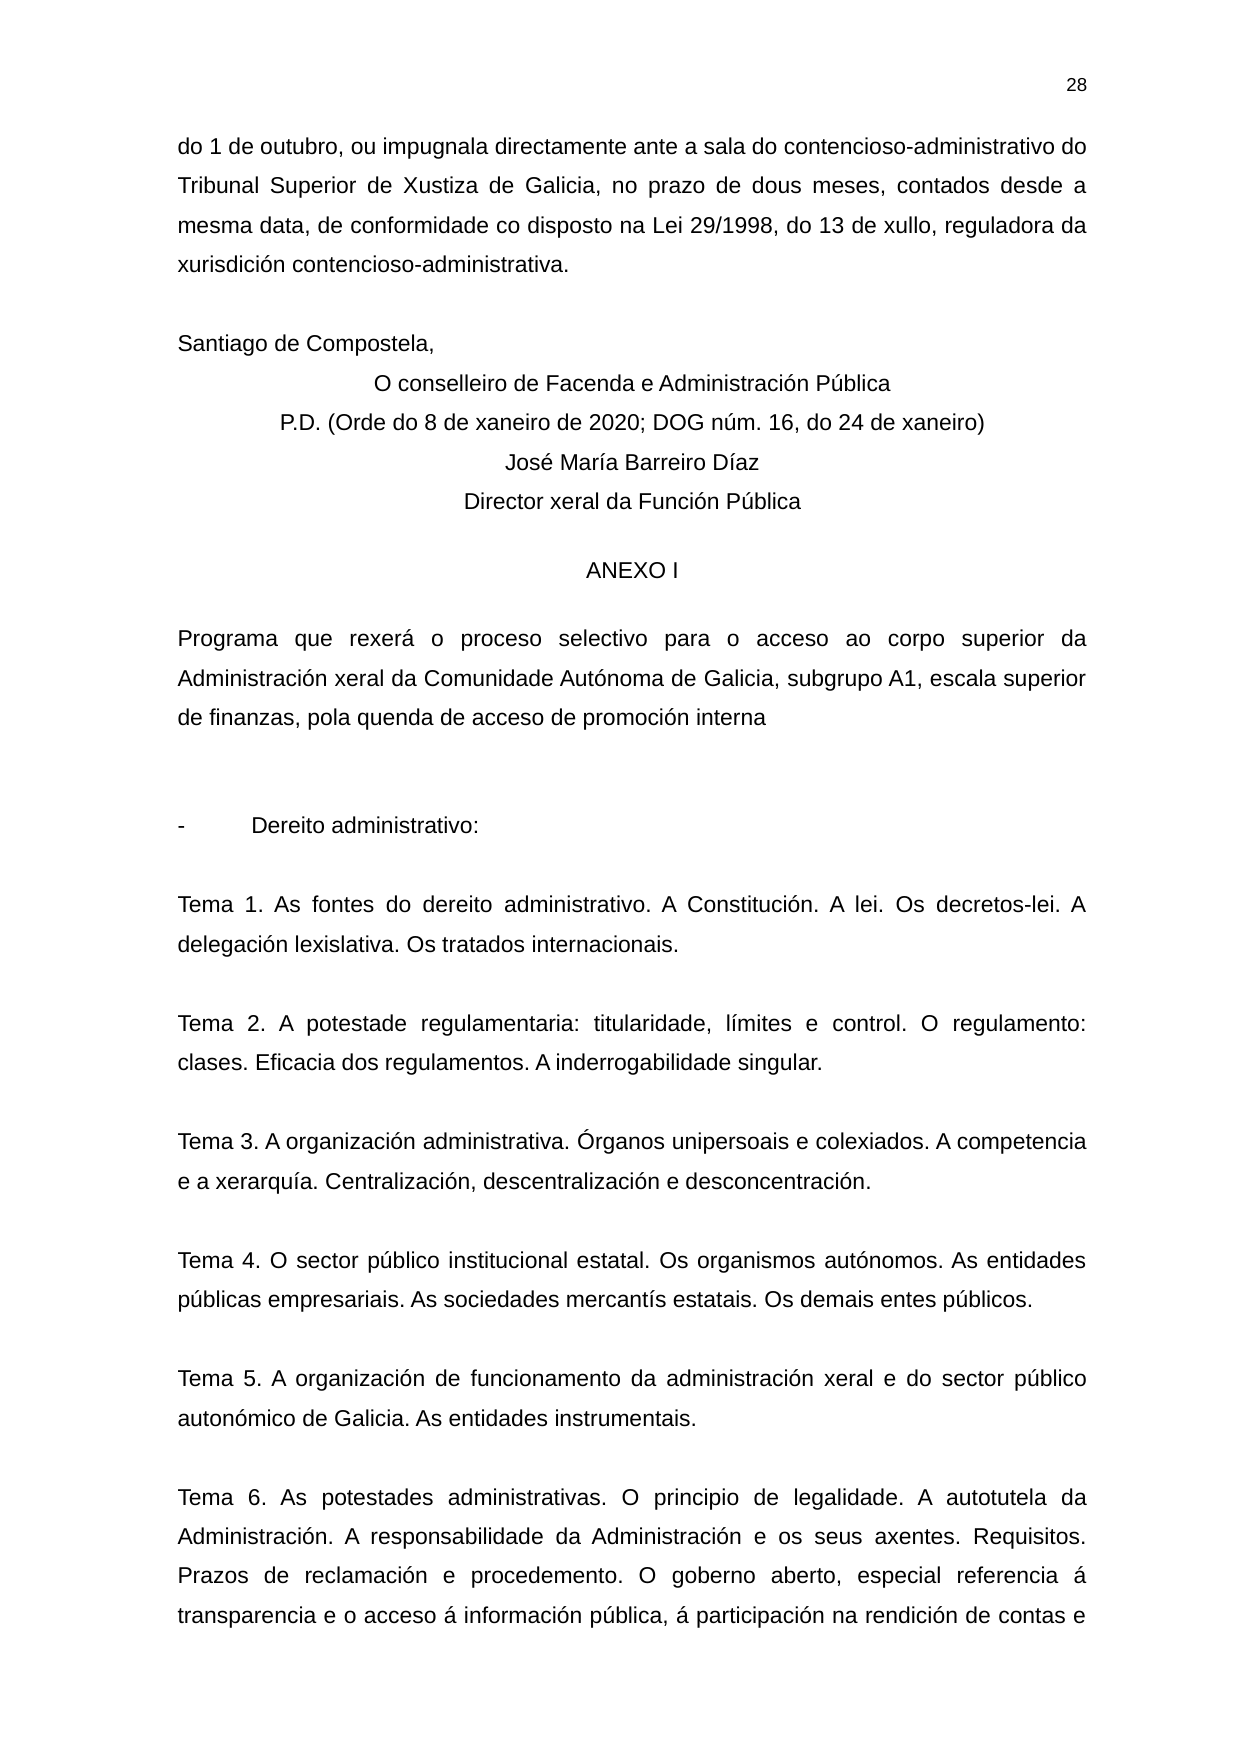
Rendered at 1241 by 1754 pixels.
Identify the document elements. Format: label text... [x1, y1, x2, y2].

text Santiago de Compostela, [177, 330, 1087, 356]
text do 1 de outubro, ou impugnala directamente ante a sala do contencioso-administrativo do Tribunal Superior de Xustiza de Galicia, no prazo de dous meses, contados desde a mesma data, de conformidade co disposto na Lei 29/1998, do 13 de xullo, reguladora da xurisdición contencioso-administrativa. [177, 133, 1087, 277]
text O conselleiro de Facenda e Administración Pública [177, 369, 1087, 396]
text Tema 3. A organización administrativa. Órganos unipersoais e colexiados. A competencia e a xerarquía. Centralización, descentralización e desconcentración. [177, 1128, 1087, 1194]
text Tema 5. A organización de funcionamento da administración xeral e do sector público autonómico de Galicia. As entidades instrumentais. [177, 1365, 1087, 1431]
text P.D. (Orde do 8 de xaneiro de 2020; DOG núm. 16, do 24 de xaneiro) [177, 409, 1087, 435]
text Tema 4. O sector público institucional estatal. Os organismos autónomos. As entidades públicas empresariais. As sociedades mercantís estatais. Os demais entes públicos. [177, 1247, 1087, 1312]
text ANEXO I [177, 557, 1087, 583]
text - Dereito administrativo: [177, 812, 1087, 839]
text Tema 6. As potestades administrativas. O principio de legalidade. A autotutela da Administración. A responsabilidade da Administración e os seus axentes. Requisitos. Prazos de reclamación e procedemento. O goberno aberto, especial referencia á transparencia e o acceso á información pública, á participación na rendición de contas e [177, 1483, 1087, 1628]
text José María Barreiro Díaz [177, 448, 1087, 475]
text Programa que rexerá o proceso selectivo para o acceso ao corpo superior da Administración xeral da Comunidade Autónoma de Galicia, subgrupo A1, escala superior de finanzas, pola quenda de acceso de promoción interna [177, 625, 1087, 731]
text Director xeral da Función Pública [177, 488, 1087, 514]
text Tema 1. As fontes do dereito administrativo. A Constitución. A lei. Os decretos-lei. A delegación lexislativa. Os tratados internacionais. [177, 891, 1087, 957]
text Tema 2. A potestade regulamentaria: titularidade, límites e control. O regulamento: clases. Eficacia dos regulamentos. A inderrogabilidade singular. [177, 1010, 1087, 1076]
